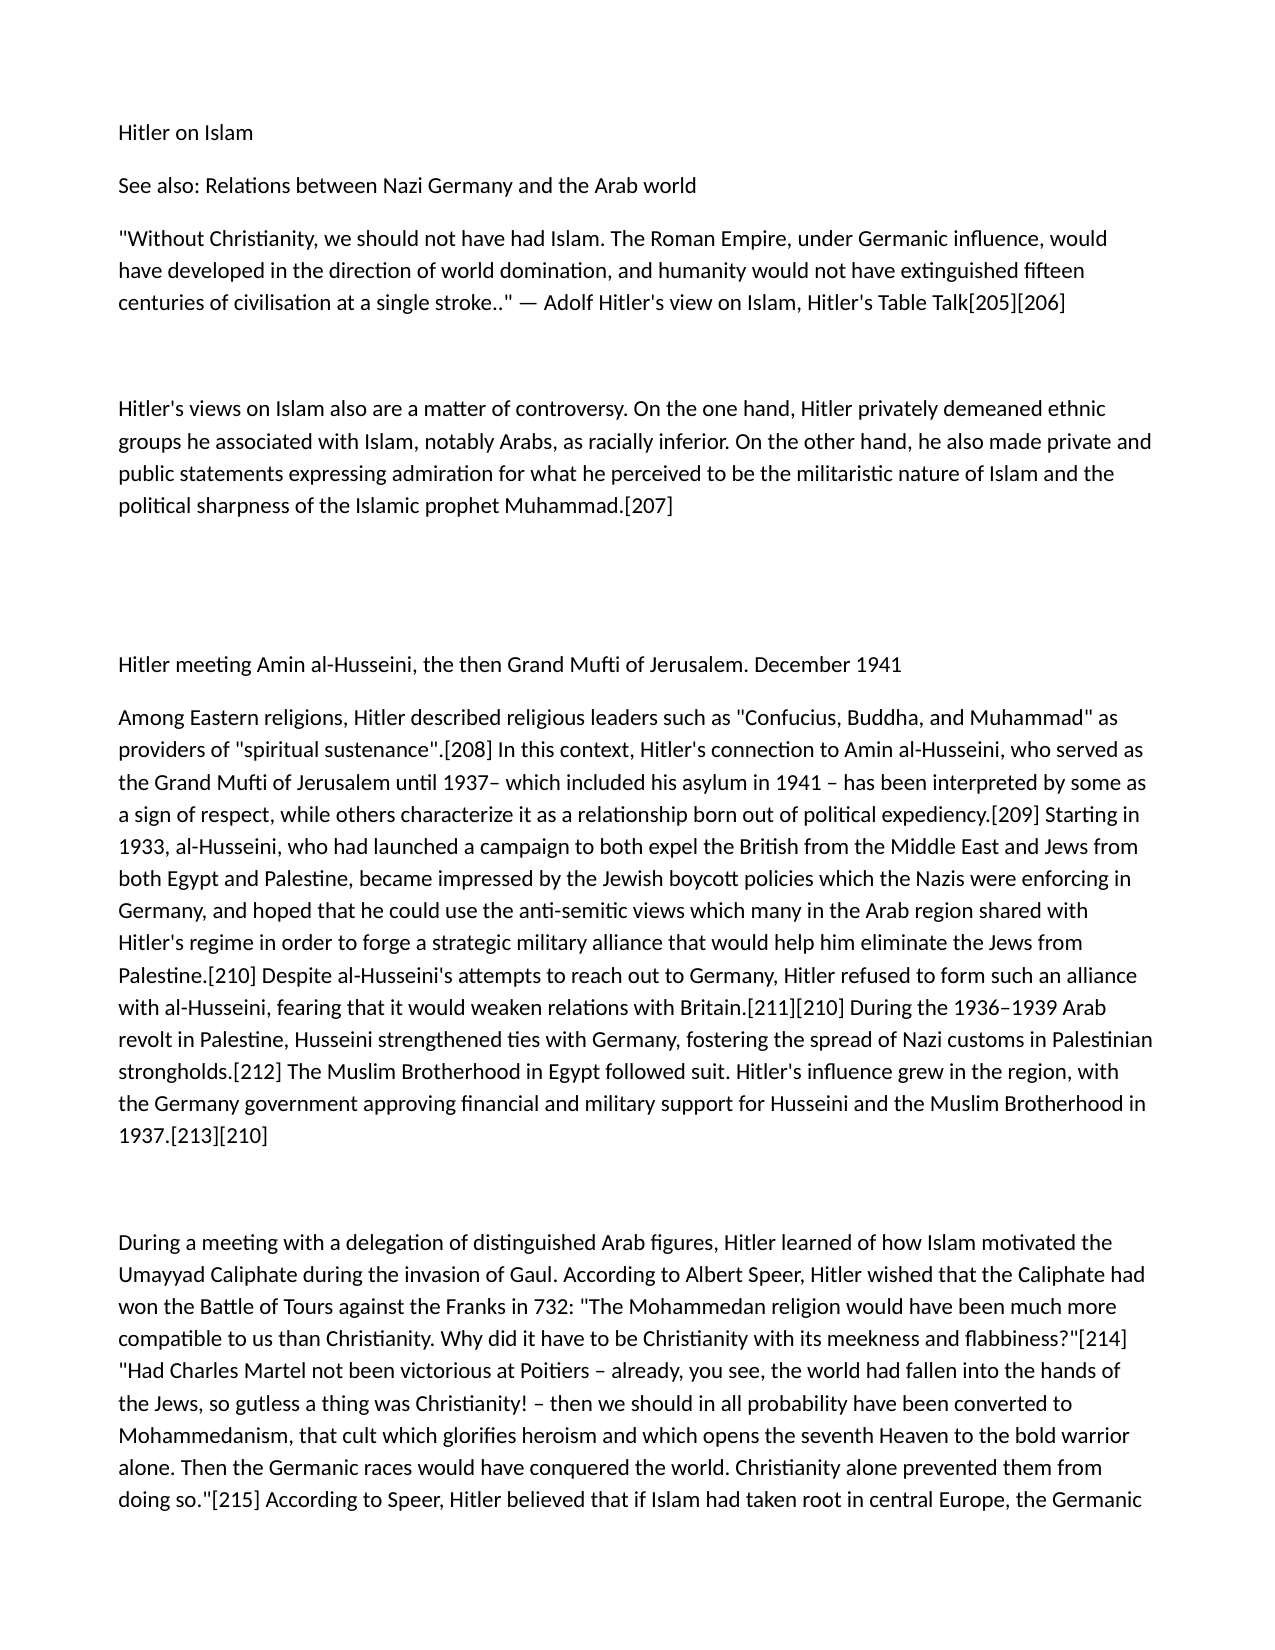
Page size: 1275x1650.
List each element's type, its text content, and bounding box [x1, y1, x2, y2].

text "Without Christianity, we should not have had Islam. The Roman Empire, under Germanic influence, would have developed in the direction of world domination, and humanity would not have extinguished fifteen centuries of civilisation at a single stroke.." — Adolf Hitler's view on Islam, Hitler's Table Talk[205][206] [118, 224, 1157, 317]
text Hitler's views on Islam also are a matter of controversy. On the one hand, Hitler privately demeaned ethnic groups he associated with Islam, notably Arabs, as racially inferior. On the other hand, he also made private and public statements expressing admiration for what he perceived to be the militaristic nature of Islam and the political sharpness of the Islamic prophet Muhammad.[207] [118, 394, 1157, 519]
text See also: Relations between Nazi Germany and the Arab world [118, 171, 1157, 199]
text Among Eastern religions, Hitler described religious leaders such as "Confucius, Buddha, and Muhammad" as providers of "spiritual sustenance".[208] In this context, Hitler's connection to Amin al-Husseini, who served as the Grand Mufti of Jerusalem until 1937– which included his asylum in 1941 – has been interpreted by some as a sign of respect, while others characterize it as a relationship born out of political expediency.[209] Starting in 1933, al-Husseini, who had launched a campaign to both expel the British from the Middle East and Jews from both Egypt and Palestine, became impressed by the Jewish boycott policies which the Nazis were enforcing in Germany, and hoped that he could use the anti-semitic views which many in the Arab region shared with Hitler's regime in order to forge a strategic military alliance that would help him eliminate the Jews from Palestine.[210] Despite al-Husseini's attempts to reach out to Germany, Hitler refused to form such an alliance with al-Husseini, fearing that it would weaken relations with Britain.[211][210] During the 1936–1939 Arab revolt in Palestine, Husseini strengthened ties with Germany, fostering the spread of Nazi customs in Palestinian strongholds.[212] The Muslim Brotherhood in Egypt followed suit. Hitler's influence grew in the region, with the Germany government approving financial and military support for Husseini and the Muslim Brotherhood in 1937.[213][210] [118, 703, 1157, 1150]
text Hitler on Islam [118, 118, 1157, 146]
text Hitler meeting Amin al-Husseini, the then Grand Mufti of Jerusalem. December 1941 [118, 650, 1157, 678]
text During a meeting with a delegation of distinguished Arab figures, Hitler learned of how Islam motivated the Umayyad Caliphate during the invasion of Gaul. According to Albert Speer, Hitler wished that the Caliphate had won the Battle of Tours against the Franks in 732: "The Mohammedan religion would have been much more compatible to us than Christianity. Why did it have to be Christianity with its meekness and flabbiness?"[214] "Had Charles Martel not been victorious at Poitiers – already, you see, the world had fallen into the hands of the Jews, so gutless a thing was Christianity! – then we should in all probability have been converted to Mohammedanism, that cult which glorifies heroism and which opens the seventh Heaven to the bold warrior alone. Then the Germanic races would have conquered the world. Christianity alone prevented them from doing so."[215] According to Speer, Hitler believed that if Islam had taken root in central Europe, the Germanic [118, 1228, 1157, 1513]
